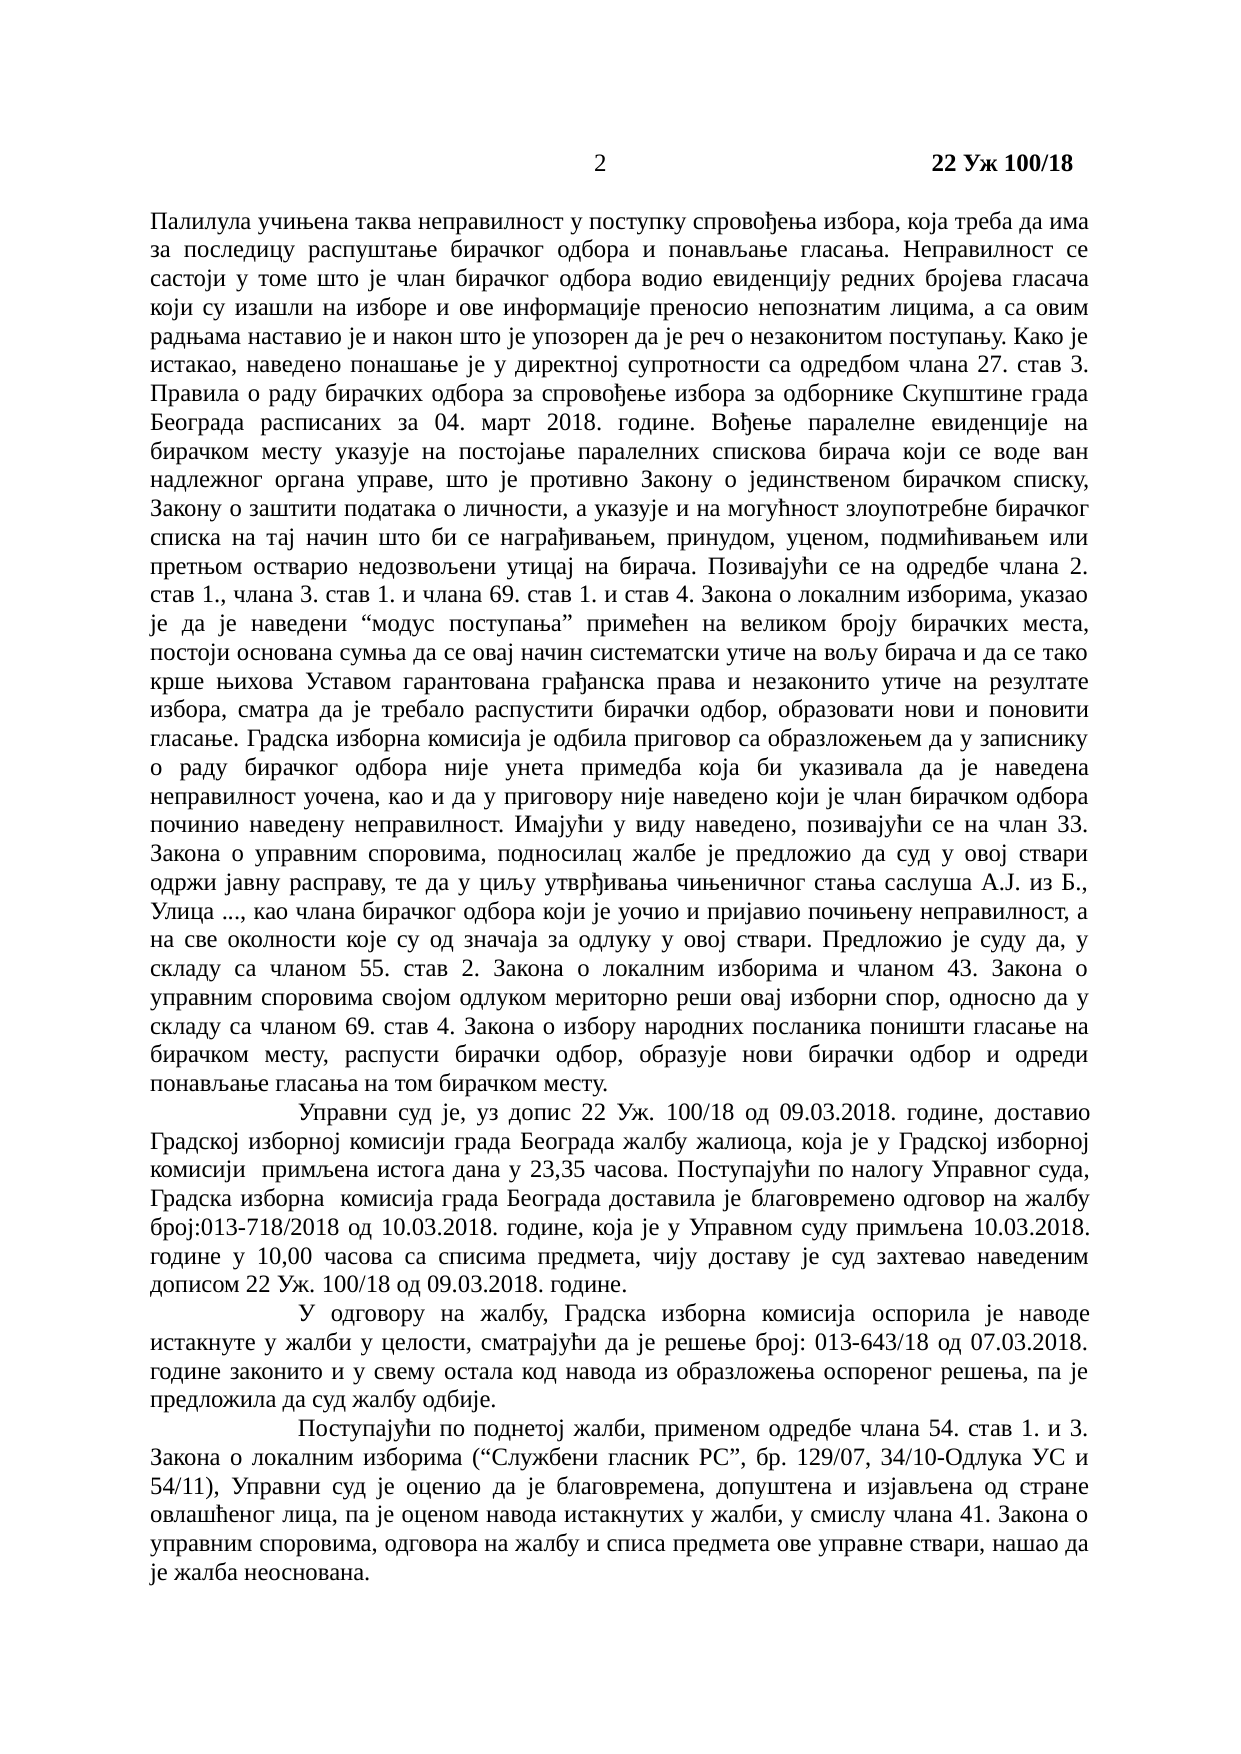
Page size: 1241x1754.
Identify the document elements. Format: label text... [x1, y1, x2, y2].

text У одговору на жалбу, Градска изборна комисија оспорила је наводе истакнуте у жалби у целости, сматрајући да је решење број: 013-643/18 од 07.03.2018. године законито и у свему остала код навода из образложења оспореног решења, па је предложила да суд жалбу одбије. [150, 1298, 1090, 1413]
text Управни суд је, уз допис 22 Уж. 100/18 од 09.03.2018. године, доставио Градској изборној комисији града Београда жалбу жалиоца, која је у Градској изборној комисији примљена истога дана у 23,35 часова. Поступајући по налогу Управног суда, Градска изборна комисија града Београда доставила је благовремено одговор на жалбу број:013-718/2018 од 10.03.2018. године, која је у Управном суду примљена 10.03.2018. године у 10,00 часова са списима предмета, чију доставу је суд захтевао наведеним дописом 22 Уж. 100/18 од 09.03.2018. године. [150, 1097, 1090, 1298]
text Поступајући по поднетој жалби, применом одредбе члана 54. став 1. и 3. Закона о локалним изборима (“Службени гласник РС”, бр. 129/07, 34/10-Одлука УС и 54/11), Управни суд је оценио да је благовремена, допуштена и изјављена од стране овлашћеног лица, па је оценом навода истакнутих у жалби, у смислу члана 41. Закона о управним споровима, одговора на жалбу и списа предмета ове управне ствари, нашао да је жалба неоснована. [150, 1413, 1090, 1586]
text Палилула учињена таква неправилност у поступку спровођења избора, која треба да има за последицу распуштање бирачког одбора и понављање гласања. Неправилност се састоји у томе што је члан бирачког одбора водио евиденцију редних бројева гласача који су изашли на изборе и ове информације преносио непознатим лицима, а са овим радњама наставио је и након што је упозорен да је реч о незаконитом поступању. Како је истакао, наведено понашање је у директној супротности са одредбом члана 27. став 3. Правила о раду бирачких одбора за спровођење избора за одборнике Скупштине града Београда расписаних за 04. март 2018. године. Вођење паралелне евиденције на бирачком месту указује на постојање паралелних спискова бирача који се воде ван надлежног органа управе, што је противно Закону о јединственом бирачком списку, Закону о заштити података о личности, а указује и на могућност злоупотребне бирачког списка на тај начин што би се награђивањем, принудом, уценом, подмићивањем или претњом остварио недозвољени утицај на бирача. Позивајући се на одредбе члана 2. став 1., члана 3. став 1. и члана 69. став 1. и став 4. Закона о локалним изборима, указао је да је наведени “модус поступања” примећен на великом броју бирачких места, постоји основана сумња да се овај начин систематски утиче на вољу бирача и да се тако крше њихова Уставом гарантована грађанска права и незаконито утиче на резултате избора, сматра да је требало распустити бирачки одбор, образовати нови и поновити гласање. Градска изборна комисија је одбила приговор са образложењем да у записнику о раду бирачког одбора није унета примедба која би указивала да је наведена неправилност уочена, као и да у приговору није наведено који је члан бирачком одбора починио наведену неправилност. Имајући у виду наведено, позивајући се на члан 33. Закона о управним споровима, подносилац жалбе је предложио да суд у овој ствари одржи јавну расправу, те да у циљу утврђивања чињеничног стања саслуша А.Ј. из Б., Улица ..., као члана бирачког одбора који је уочио и пријавио почињену неправилност, а на све околности које су од значаја за одлуку у овој ствари. Предложио је суду да, у складу са чланом 55. став 2. Закона о локалним изборима и чланом 43. Закона о управним споровима својом одлуком мериторно реши овај изборни спор, односно да у складу са чланом 69. став 4. Закона о избору народних посланика поништи гласање на бирачком месту, распусти бирачки одбор, образује нови бирачки одбор и одреди понављање гласања на том бирачком месту. [150, 206, 1090, 1097]
